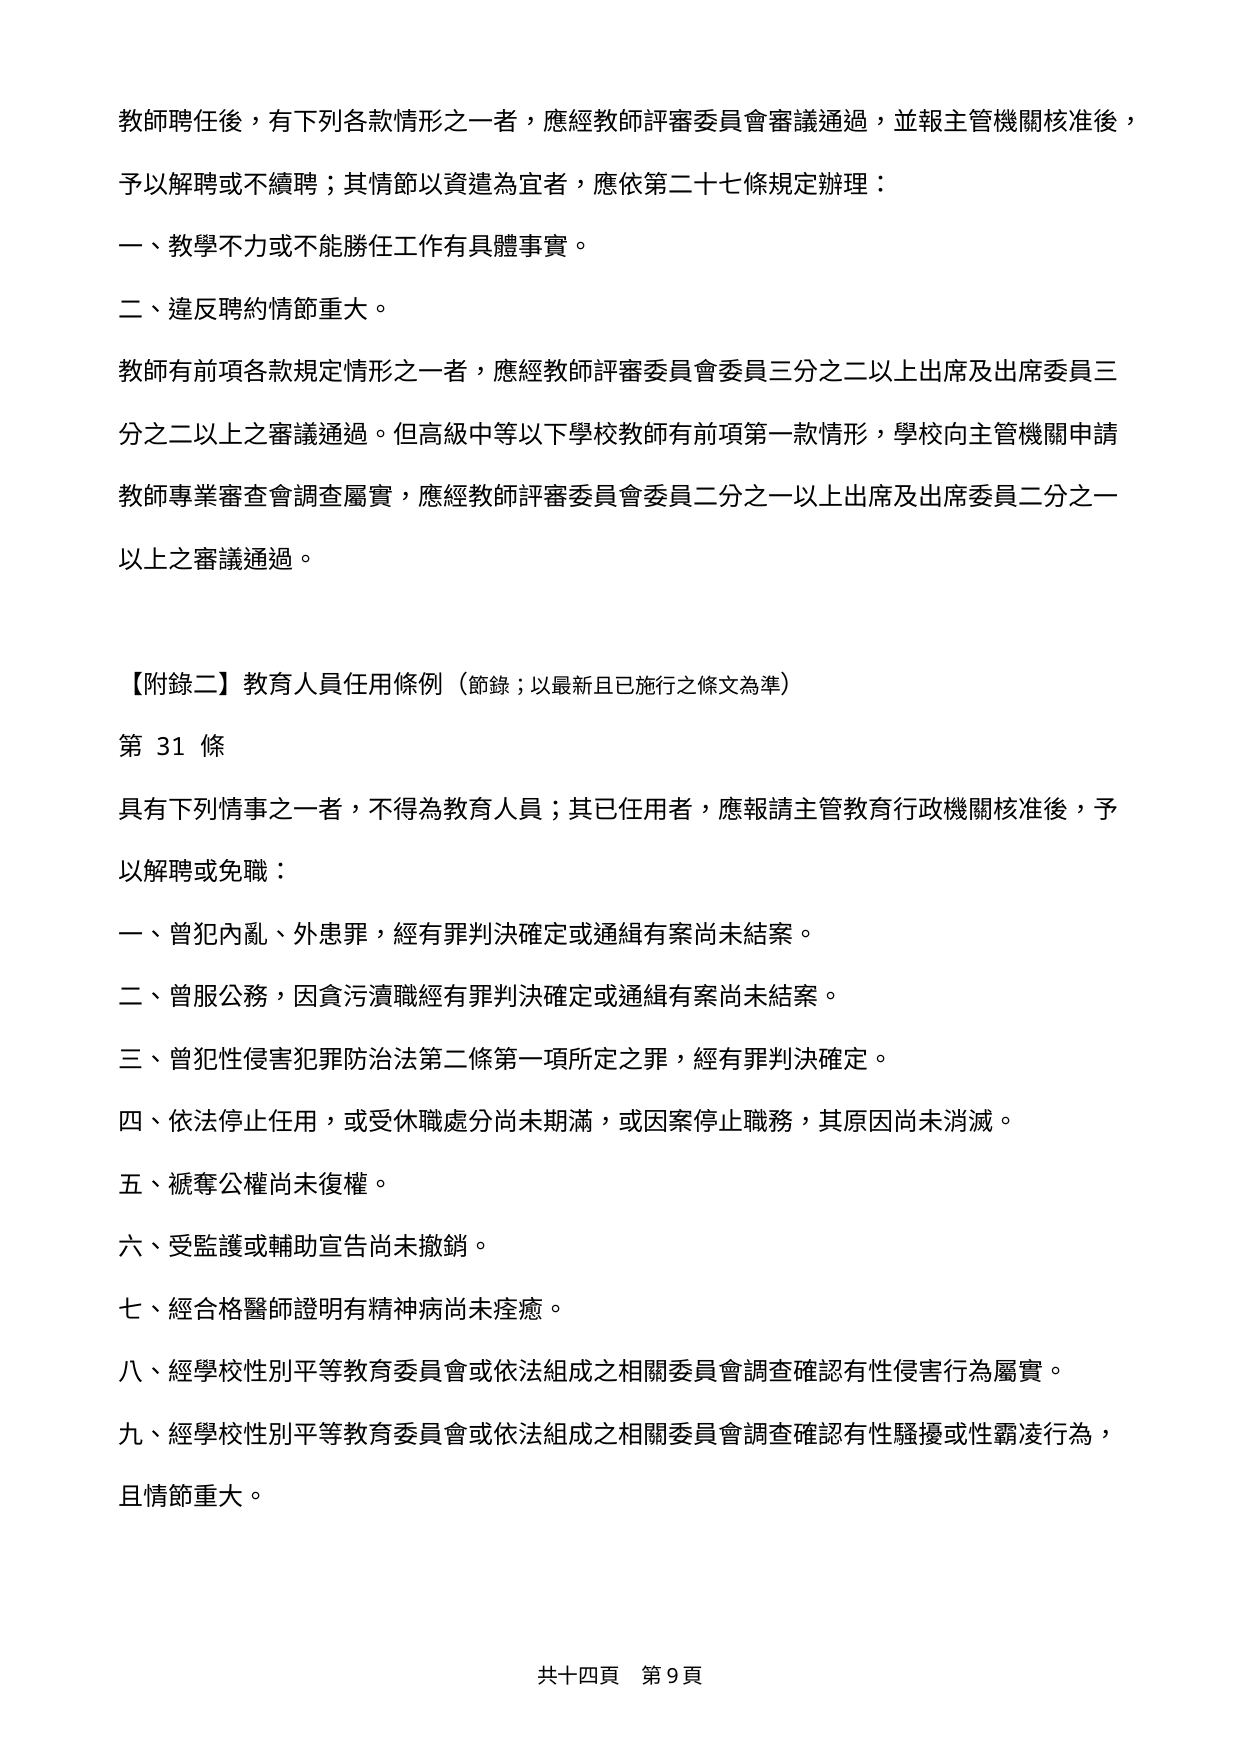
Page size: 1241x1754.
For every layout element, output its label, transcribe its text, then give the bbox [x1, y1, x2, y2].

text 一、曾犯內亂、外患罪，經有罪判決確定或通緝有案尚未結案。 [118, 891, 1122, 953]
text 【附錄二】教育人員任用條例（節錄；以最新且已施行之條文為準） [118, 641, 1122, 703]
text 八、經學校性別平等教育委員會或依法組成之相關委員會調查確認有性侵害行為屬實。 [118, 1328, 1122, 1391]
text 三、曾犯性侵害犯罪防治法第二條第一項所定之罪，經有罪判決確定。 [118, 1016, 1122, 1078]
text 七、經合格醫師證明有精神病尚未痊癒。 [118, 1266, 1122, 1328]
text 九、經學校性別平等教育委員會或依法組成之相關委員會調查確認有性騷擾或性霸凌行為，且情節重大。 [118, 1391, 1122, 1516]
text 六、受監護或輔助宣告尚未撤銷。 [118, 1203, 1122, 1266]
text 五、褫奪公權尚未復權。 [118, 1141, 1122, 1203]
text 具有下列情事之一者，不得為教育人員；其已任用者，應報請主管教育行政機關核准後，予以解聘或免職： [118, 766, 1122, 891]
text 教師聘任後，有下列各款情形之一者，應經教師評審委員會審議通過，並報主管機關核准後，予以解聘或不續聘；其情節以資遣為宜者，應依第二十七條規定辦理： 一、教學不力或不能勝任工作有具體事實。 二、違反聘約情節重大。 教師有前項各款規定情形之一者，應經教師評審委員會委員三分之二以上出席及出席委員三分之二以上之審議通過。但高級中等以下學校教師有前項第一款情形，學校向主管機關申請教師專業審查會調查屬實，應經教師評審委員會委員二分之一以上出席及出席委員二分之一以上之審議通過。 [118, 78, 1122, 578]
text 第 31 條 [118, 703, 1122, 766]
text 二、曾服公務，因貪污瀆職經有罪判決確定或通緝有案尚未結案。 [118, 953, 1122, 1016]
text 四、依法停止任用，或受休職處分尚未期滿，或因案停止職務，其原因尚未消滅。 [118, 1078, 1122, 1141]
